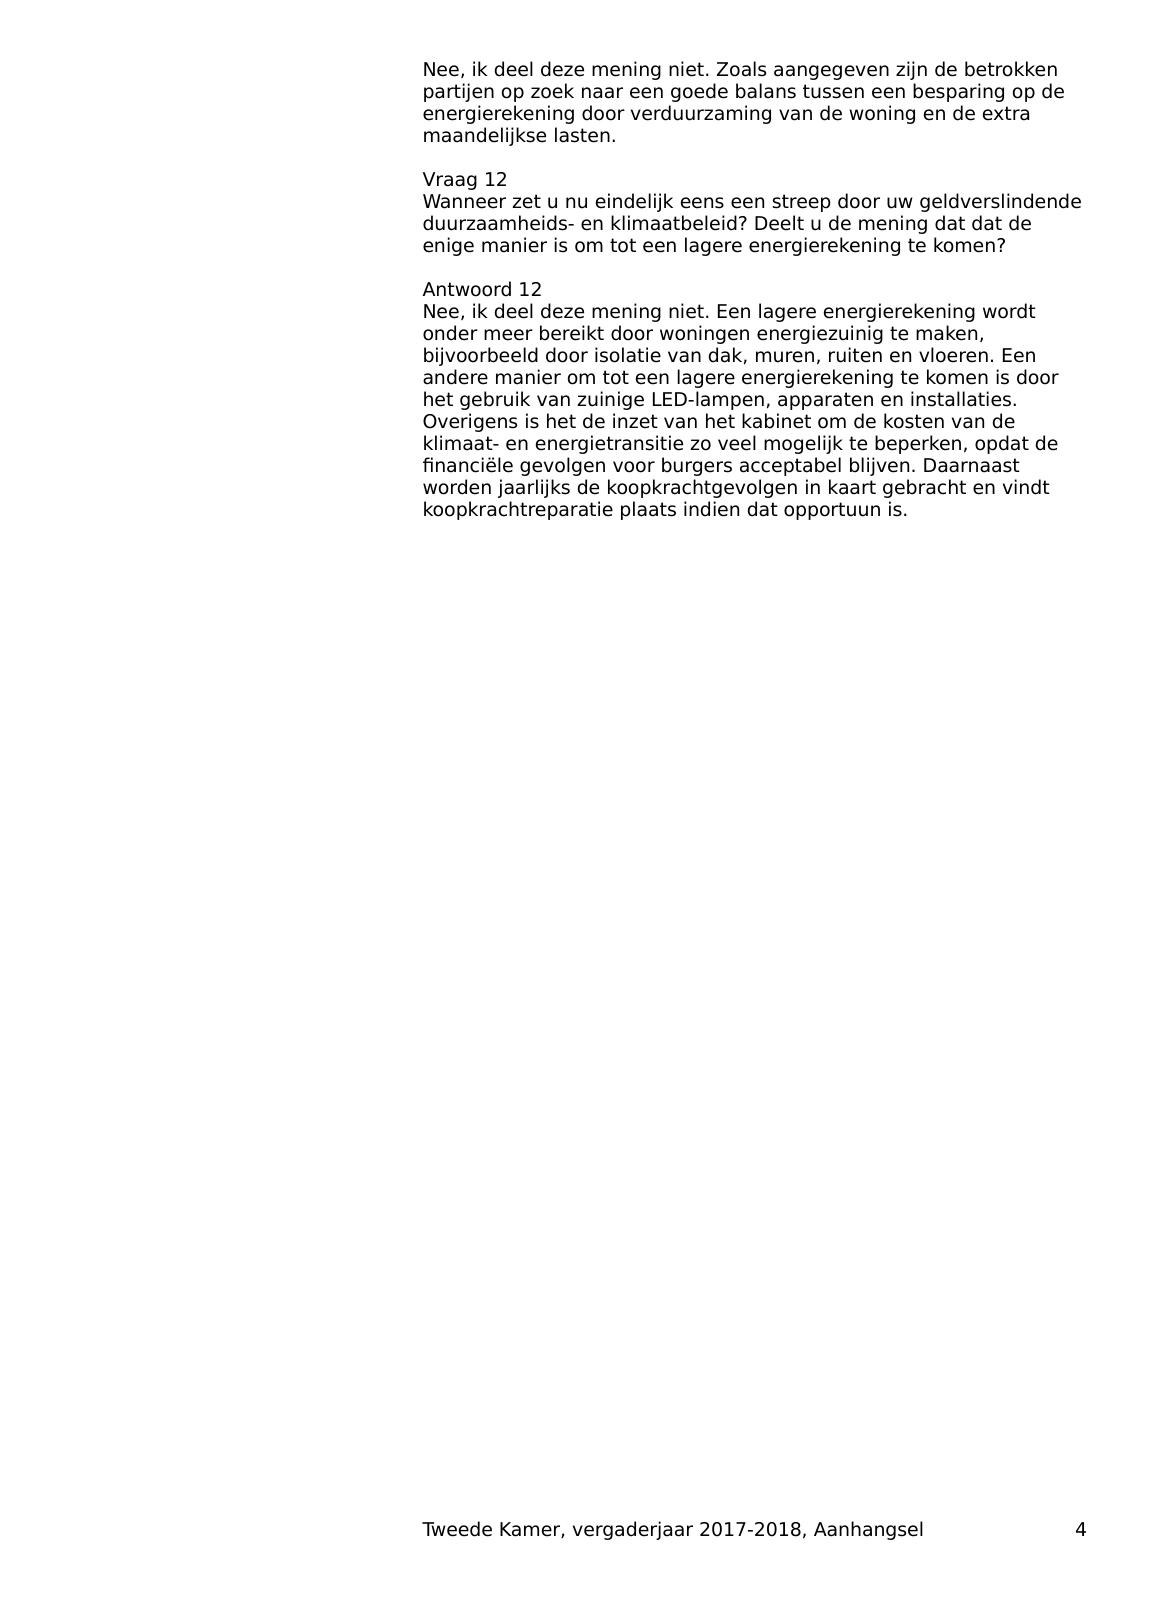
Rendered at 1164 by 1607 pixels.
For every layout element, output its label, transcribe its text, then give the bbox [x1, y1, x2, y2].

text Wanneer zet u nu eindelijk eens een streep door uw geldverslindende duurzaamheids- en klimaatbeleid? Deelt u de mening dat dat de enige manier is om tot een lagere energierekening te komen? [422, 191, 1087, 257]
text Nee, ik deel deze mening niet. Een lagere energierekening wordt onder meer bereikt door woningen energiezuinig te maken, bijvoorbeeld door isolatie van dak, muren, ruiten en vloeren. Een andere manier om tot een lagere energierekening te komen is door het gebruik van zuinige LED-lampen, apparaten en installaties. Overigens is het de inzet van het kabinet om de kosten van de klimaat- en energietransitie zo veel mogelijk te beperken, opdat de financiële gevolgen voor burgers acceptabel blijven. Daarnaast worden jaarlijks de koopkrachtgevolgen in kaart gebracht en vindt koopkrachtreparatie plaats indien dat opportuun is. [422, 301, 1087, 521]
text Nee, ik deel deze mening niet. Zoals aangegeven zijn de betrokken partijen op zoek naar een goede balans tussen een besparing op de energierekening door verduurzaming van de woning en de extra maandelijkse lasten. [422, 59, 1087, 147]
text Antwoord 12 [422, 279, 1087, 301]
text Vraag 12 [422, 169, 1087, 191]
